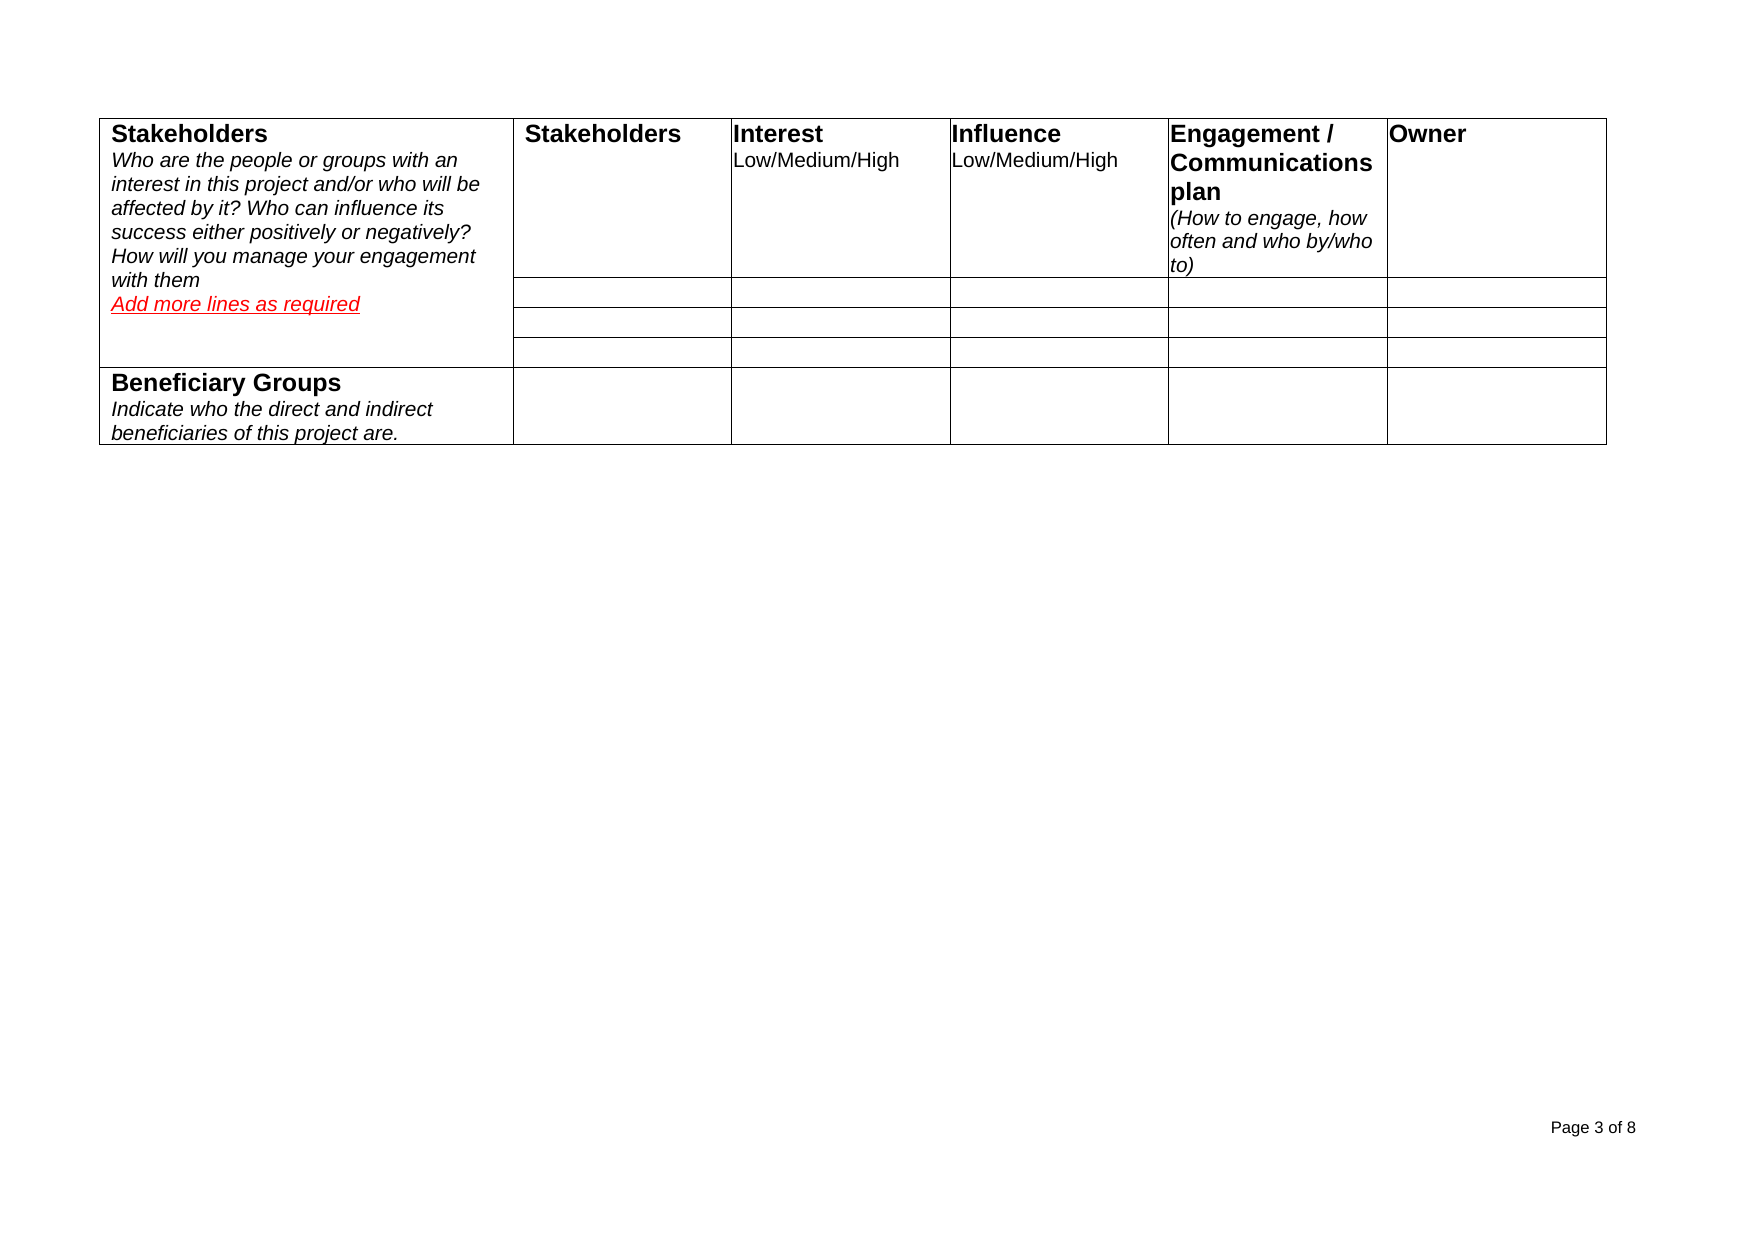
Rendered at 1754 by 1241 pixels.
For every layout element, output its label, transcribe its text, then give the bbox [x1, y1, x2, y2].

table_cell [1388, 368, 1606, 444]
table_cell Influence Low/Medium/High [951, 119, 1168, 277]
table_cell [951, 278, 1168, 307]
table_cell Beneficiary Groups Indicate who the direct and indirect beneficiaries of this project are. [100, 368, 513, 444]
table_cell Interest Low/Medium/High [732, 119, 950, 277]
table_cell [951, 368, 1168, 444]
table_cell [514, 278, 731, 307]
table_cell [514, 308, 731, 337]
table_cell [1169, 278, 1387, 307]
table_cell [732, 308, 950, 337]
table_cell [514, 338, 731, 367]
table_cell [732, 338, 950, 367]
table_cell [951, 338, 1168, 367]
table_cell [1388, 278, 1606, 307]
table_cell Stakeholders [514, 119, 731, 277]
table_cell [1169, 338, 1387, 367]
table_cell [732, 278, 950, 307]
table_cell [732, 368, 950, 444]
table_cell [951, 308, 1168, 337]
table_cell [514, 368, 731, 444]
table_cell Owner [1388, 119, 1606, 277]
table_cell Engagement / Communications plan (How to engage, how often and who by/who to) [1169, 119, 1387, 277]
table_cell [1388, 308, 1606, 337]
table_cell [1169, 368, 1387, 444]
table_cell Stakeholders Who are the people or groups with an interest in this project and/or who will be affected by it? Who can influence its success either positively or negatively? How will you manage your engagement with them Add more lines as required [100, 119, 513, 367]
table_cell [1388, 338, 1606, 367]
table_cell [1169, 308, 1387, 337]
